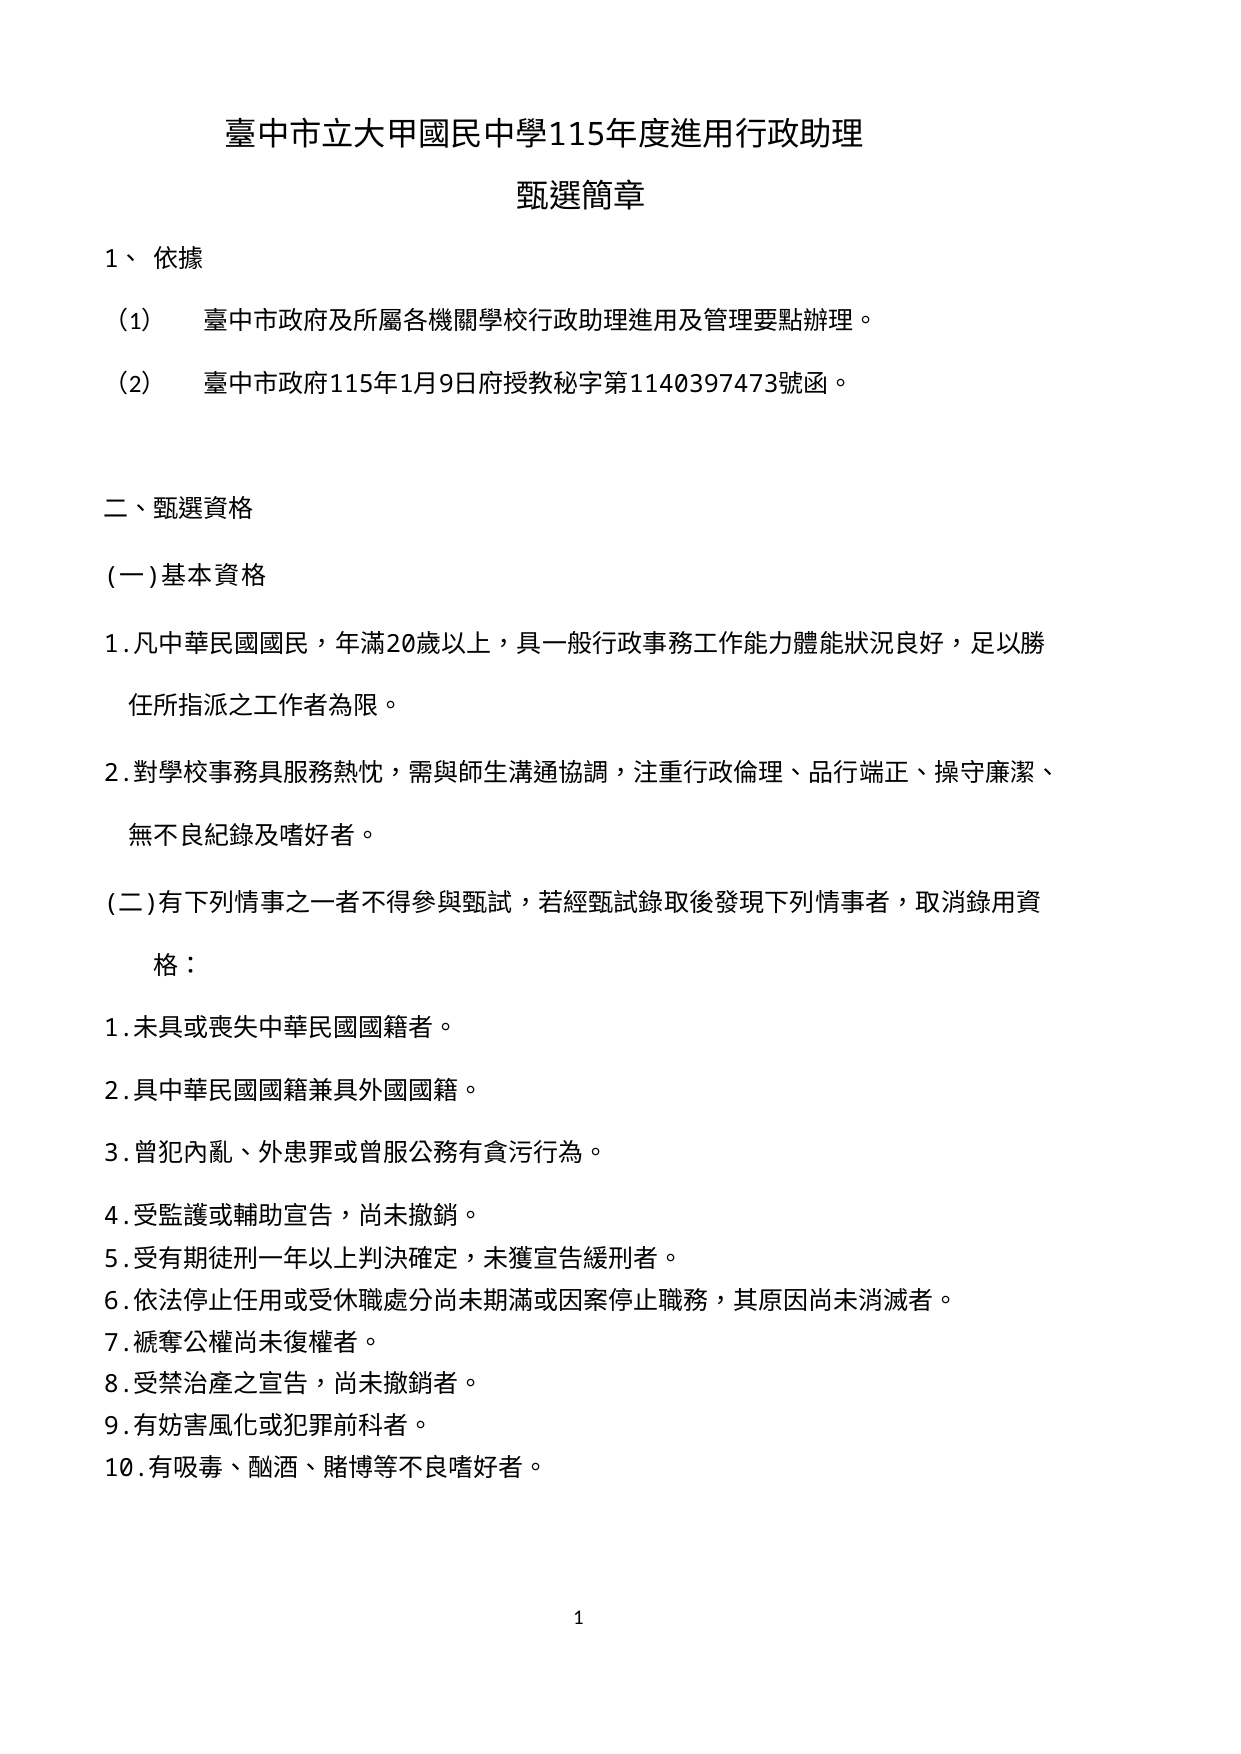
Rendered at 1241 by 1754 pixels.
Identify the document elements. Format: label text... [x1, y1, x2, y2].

text 5.受有期徒刑一年以上判決確定，未獲宣告緩刑者。 [103, 1234, 1053, 1276]
text 甄選簡章 [103, 152, 1059, 214]
text 2.對學校事務具服務熱忱，需與師生溝通協調，注重行政倫理、品行端正、操守廉潔、無不良紀錄及嗜好者。 [103, 729, 1059, 854]
text 臺中市立大甲國民中學115年度進用行政助理 [30, 89, 1059, 152]
text 4.受監護或輔助宣告，尚未撤銷。 [103, 1172, 1053, 1234]
text 1.未具或喪失中華民國國籍者。 [103, 984, 1053, 1047]
text 8.受禁治產之宣告，尚未撤銷者。 [103, 1359, 1053, 1401]
list 依據 [103, 214, 1059, 277]
text 1.凡中華民國國民，年滿20歲以上，具一般行政事務工作能力體能狀況良好，足以勝任所指派之工作者為限。 [103, 599, 1059, 724]
text 9.有妨害風化或犯罪前科者。 [103, 1401, 1053, 1443]
list 臺中市政府及所屬各機關學校行政助理進用及管理要點辦理。 [103, 277, 1059, 339]
text 2.具中華民國國籍兼具外國國籍。 [103, 1047, 1053, 1109]
text 7.褫奪公權尚未復權者。 [103, 1318, 1053, 1359]
text 3.曾犯內亂、外患罪或曾服公務有貪污行為。 [103, 1109, 1053, 1172]
text 6.依法停止任用或受休職處分尚未期滿或因案停止職務，其原因尚未消滅者。 [103, 1276, 1053, 1318]
text (二)有下列情事之一者不得參與甄試，若經甄試錄取後發現下列情事者，取消錄用資格： [103, 859, 1059, 984]
text (一)基本資格 [103, 532, 1059, 594]
text 10.有吸毒、酗酒、賭博等不良嗜好者。 [103, 1443, 1053, 1484]
list 臺中市政府115年1月9日府授教秘字第1140397473號函。 [103, 339, 1059, 402]
text 二、甄選資格 [103, 464, 1059, 527]
